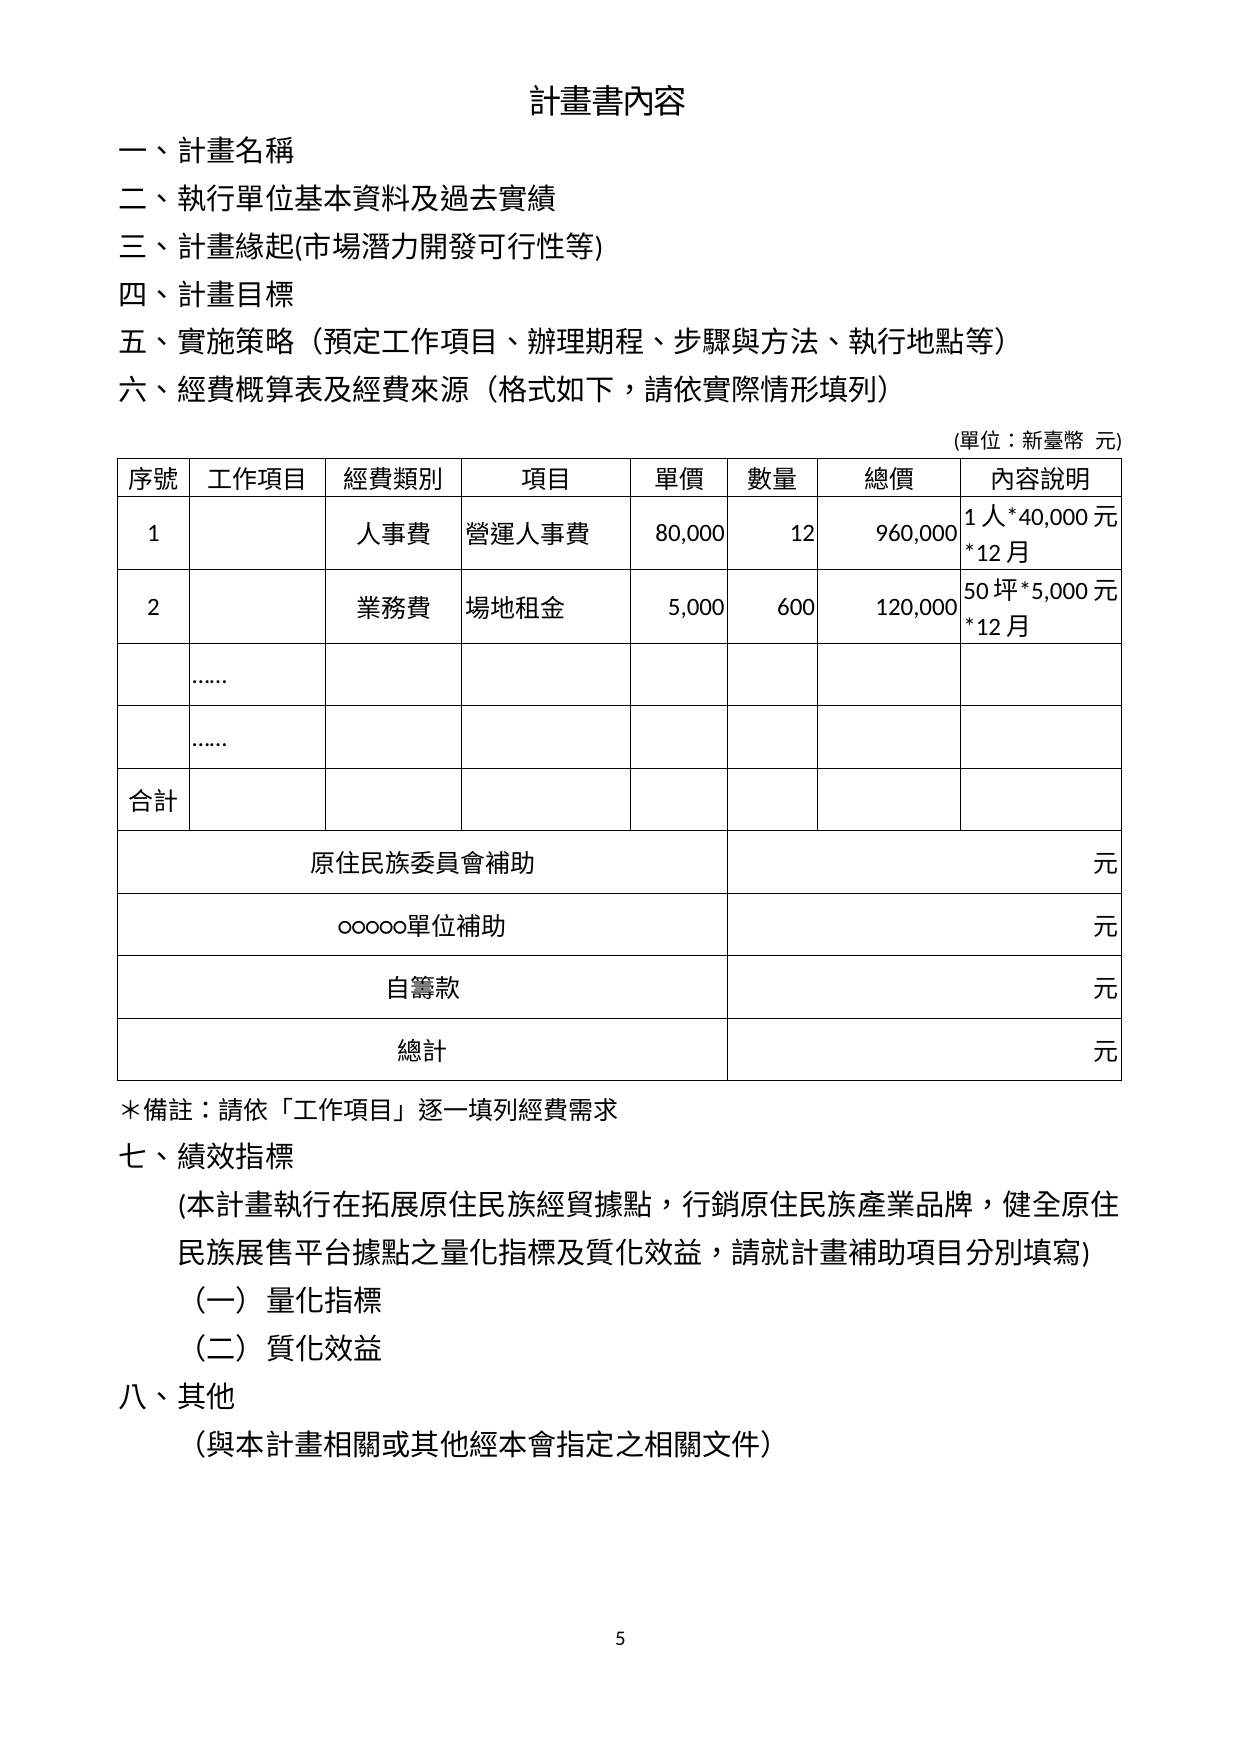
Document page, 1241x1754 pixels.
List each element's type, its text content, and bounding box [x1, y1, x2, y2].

table_cell [961, 644, 1121, 705]
table_cell 業務費 [326, 570, 461, 643]
table_cell [190, 570, 325, 643]
list 計畫緣起(市場潛力開發可行性等) [118, 219, 1122, 267]
table_cell 元 [728, 1019, 1121, 1080]
table_cell 元 [728, 956, 1121, 1018]
table_cell [118, 706, 189, 768]
table_cell [961, 706, 1121, 768]
list 計畫名稱 [118, 123, 1122, 171]
text （與本計畫相關或其他經本會指定之相關文件） [177, 1417, 1122, 1464]
table_cell [326, 644, 461, 705]
table_header 序號 [118, 459, 189, 496]
table_cell [818, 706, 960, 768]
table_cell [818, 769, 960, 830]
table_cell [818, 644, 960, 705]
table_cell [462, 706, 630, 768]
list 質化效益 [177, 1321, 1122, 1369]
table_cell [728, 769, 817, 830]
table_cell 600 [728, 570, 817, 643]
table_cell 1人*40,000元*12月 [961, 497, 1121, 569]
table_header 單價 [631, 459, 727, 496]
table_cell [728, 644, 817, 705]
table_cell [631, 769, 727, 830]
table_cell …… [190, 706, 325, 768]
table_header 項目 [462, 459, 630, 496]
table_cell 5,000 [631, 570, 727, 643]
table_cell 120,000 [818, 570, 960, 643]
table_cell 人事費 [326, 497, 461, 569]
list 其他 [118, 1369, 1122, 1417]
table_cell 960,000 [818, 497, 960, 569]
table_cell [118, 644, 189, 705]
text ＊備註：請依「工作項目」逐一填列經費需求 [118, 1081, 1122, 1129]
table_cell [631, 644, 727, 705]
list 績效指標 [118, 1129, 1122, 1177]
list 實施策略（預定工作項目、辦理期程、步驟與方法、執行地點等） [118, 314, 1122, 362]
table_cell [462, 769, 630, 830]
table_cell 1 [118, 497, 189, 569]
table_cell 合計 [118, 769, 189, 830]
list 計畫目標 [118, 267, 1122, 314]
table_cell [961, 769, 1121, 830]
table_header 數量 [728, 459, 817, 496]
table_cell 自籌款 [118, 956, 727, 1018]
table_cell 元 [728, 831, 1121, 893]
table_header 內容說明 [961, 459, 1121, 496]
list 經費概算表及經費來源（格式如下，請依實際情形填列） [118, 362, 1122, 410]
table_cell 12 [728, 497, 817, 569]
text 計畫書內容 [29, 75, 1187, 123]
table_cell 原住民族委員會補助 [118, 831, 727, 893]
table_cell [326, 769, 461, 830]
table_cell [728, 706, 817, 768]
table_header 總價 [818, 459, 960, 496]
table_cell [631, 706, 727, 768]
table_cell 元 [728, 894, 1121, 955]
list 量化指標 [177, 1273, 1122, 1321]
table_cell 2 [118, 570, 189, 643]
table_cell 場地租金 [462, 570, 630, 643]
table_cell [190, 769, 325, 830]
text (本計畫執行在拓展原住民族經貿據點，行銷原住民族產業品牌，健全原住民族展售平台據點之量化指標及質化效益，請就計畫補助項目分別填寫) [177, 1177, 1122, 1273]
text (單位：新臺幣 元) [118, 410, 1122, 458]
table_cell 80,000 [631, 497, 727, 569]
table_cell [462, 644, 630, 705]
table_cell 50坪*5,000元*12月 [961, 570, 1121, 643]
table_cell 營運人事費 [462, 497, 630, 569]
table_cell ○○○○○單位補助 [118, 894, 727, 955]
table_cell [190, 497, 325, 569]
table_cell …… [190, 644, 325, 705]
table_cell [326, 706, 461, 768]
table_header 經費類別 [326, 459, 461, 496]
list 執行單位基本資料及過去實績 [118, 171, 1122, 219]
table_cell 總計 [118, 1019, 727, 1080]
table_header 工作項目 [190, 459, 325, 496]
